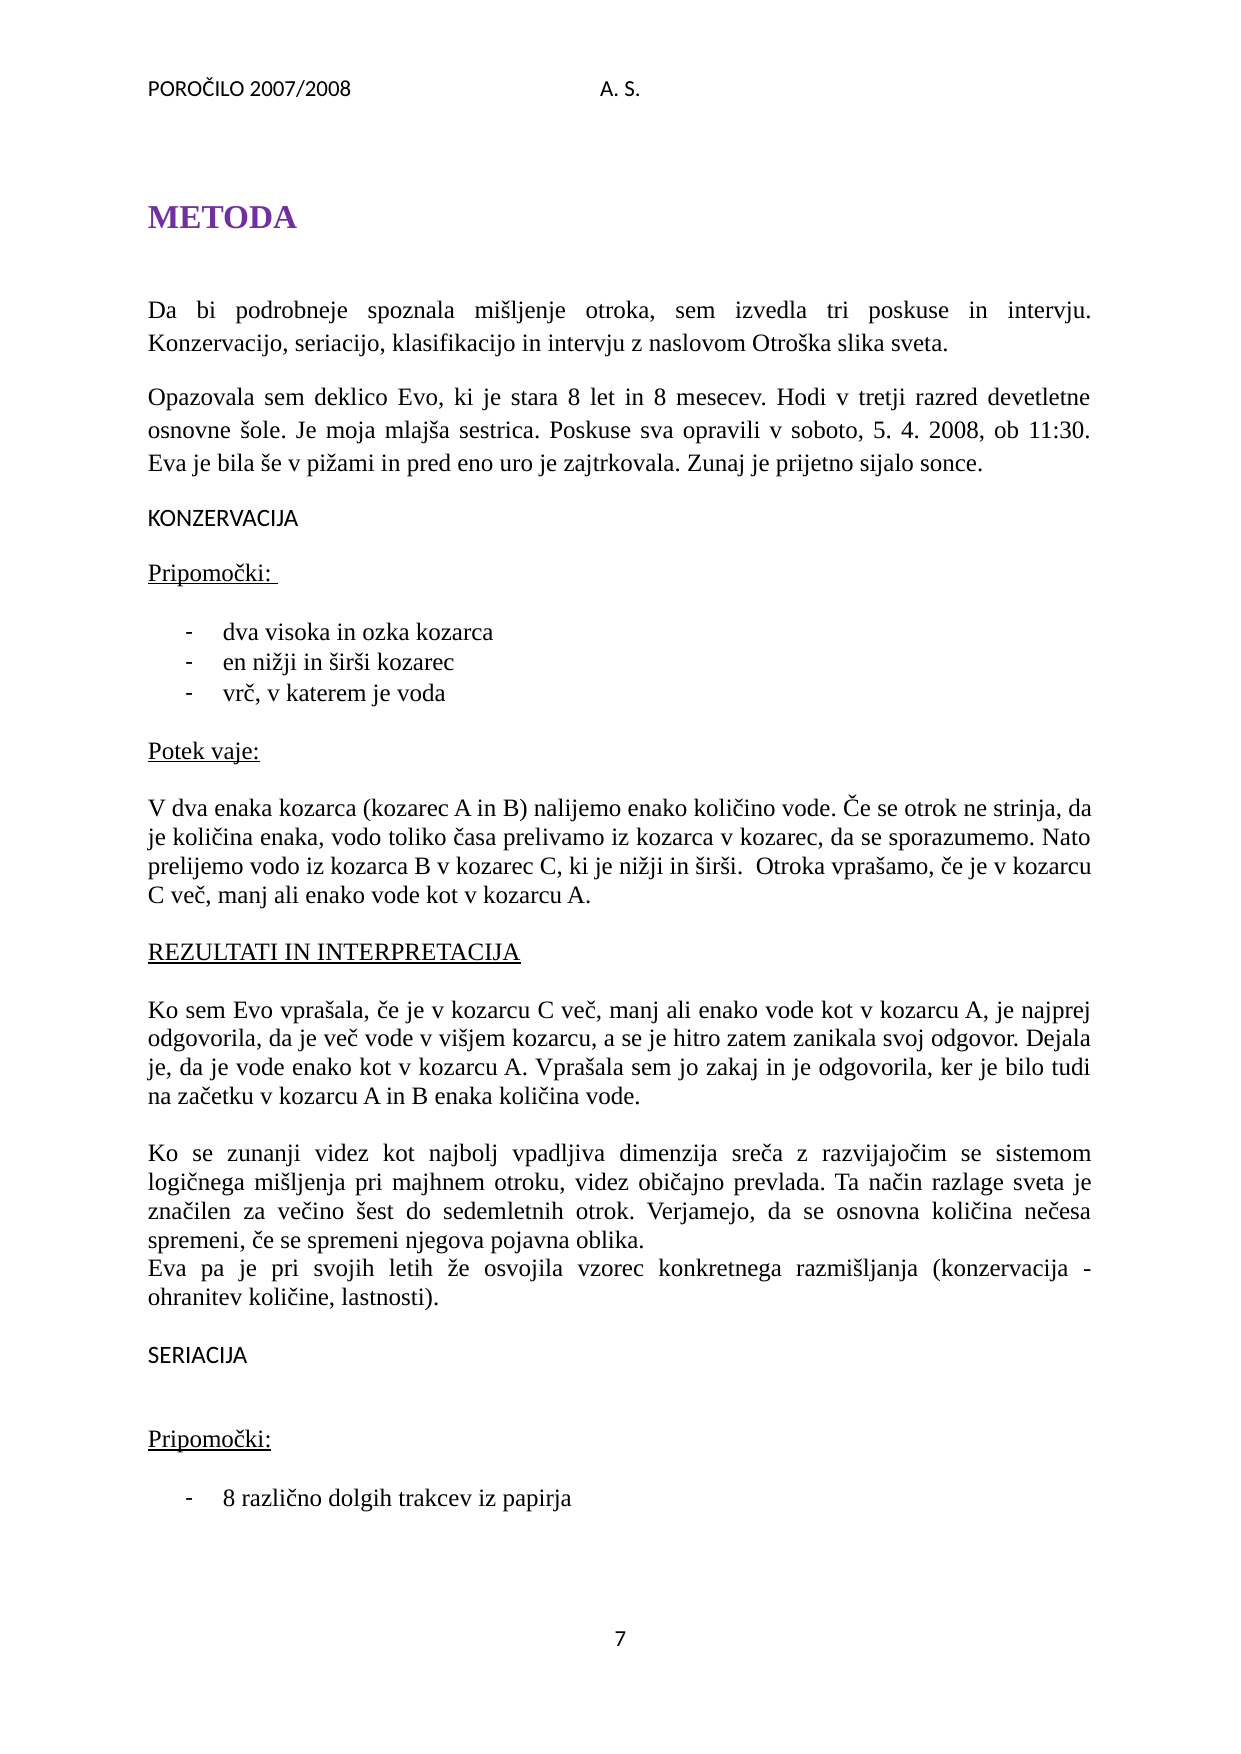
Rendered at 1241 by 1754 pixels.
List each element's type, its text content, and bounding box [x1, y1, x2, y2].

subtitle SERIACIJA [148, 1340, 1093, 1370]
text Opazovala sem deklico Evo, ki je stara 8 let in 8 mesecev. Hodi v tretji razred devetletne osnovne šole. Je moja mlajša sestrica. Poskuse sva opravili v soboto, 5. 4. 2008, ob 11:30. Eva je bila še v pižami in pred eno uro je zajtrkovala. Zunaj je prijetno sijalo sonce. [148, 382, 1093, 477]
text V dva enaka kozarca (kozarec A in B) nalijemo enako količino vode. Če se otrok ne strinja, da je količina enaka, vodo toliko časa prelivamo iz kozarca v kozarec, da se sporazumemo. Nato prelijemo vodo iz kozarca B v kozarec C, ki je nižji in širši. Otroka vprašamo, če je v kozarcu C več, manj ali enako vode kot v kozarcu A. [148, 793, 1093, 908]
text Ko se zunanji videz kot najbolj vpadljiva dimenzija sreča z razvijajočim se sistemom logičnega mišljenja pri majhnem otroku, videz običajno prevlada. Ta način razlage sveta je značilen za večino šest do sedemletnih otrok. Verjamejo, da se osnovna količina nečesa spremeni, če se spremeni njegova pojavna oblika. [148, 1138, 1093, 1253]
text Eva pa je pri svojih letih že osvojila vzorec konkretnega razmišljanja (konzervacija - ohranitev količine, lastnosti). [148, 1253, 1093, 1311]
subtitle KONZERVACIJA [148, 502, 1093, 533]
list vrč, v katerem je voda [185, 677, 1093, 707]
text Potek vaje: [148, 736, 1093, 765]
text Ko sem Evo vprašala, če je v kozarcu C več, manj ali enako vode kot v kozarcu A, je najprej odgovorila, da je več vode v višjem kozarcu, a se je hitro zatem zanikala svoj odgovor. Dejala je, da je vode enako kot v kozarcu A. Vprašala sem jo zakaj in je odgovorila, ker je bilo tudi na začetku v kozarcu A in B enaka količina vode. [148, 995, 1093, 1110]
text Da bi podrobneje spoznala mišljenje otroka, sem izvedla tri poskuse in intervju. Konzervacijo, seriacijo, klasifikacijo in intervju z naslovom Otroška slika sveta. [148, 296, 1093, 357]
subtitle METODA [148, 198, 1093, 236]
list dva visoka in ozka kozarca [185, 616, 1093, 646]
text Pripomočki: [148, 558, 1093, 587]
text Pripomočki: [148, 1424, 1093, 1453]
list 8 različno dolgih trakcev iz papirja [185, 1482, 1093, 1512]
list en nižji in širši kozarec [185, 646, 1093, 677]
text REZULTATI IN INTERPRETACIJA [148, 937, 1093, 966]
